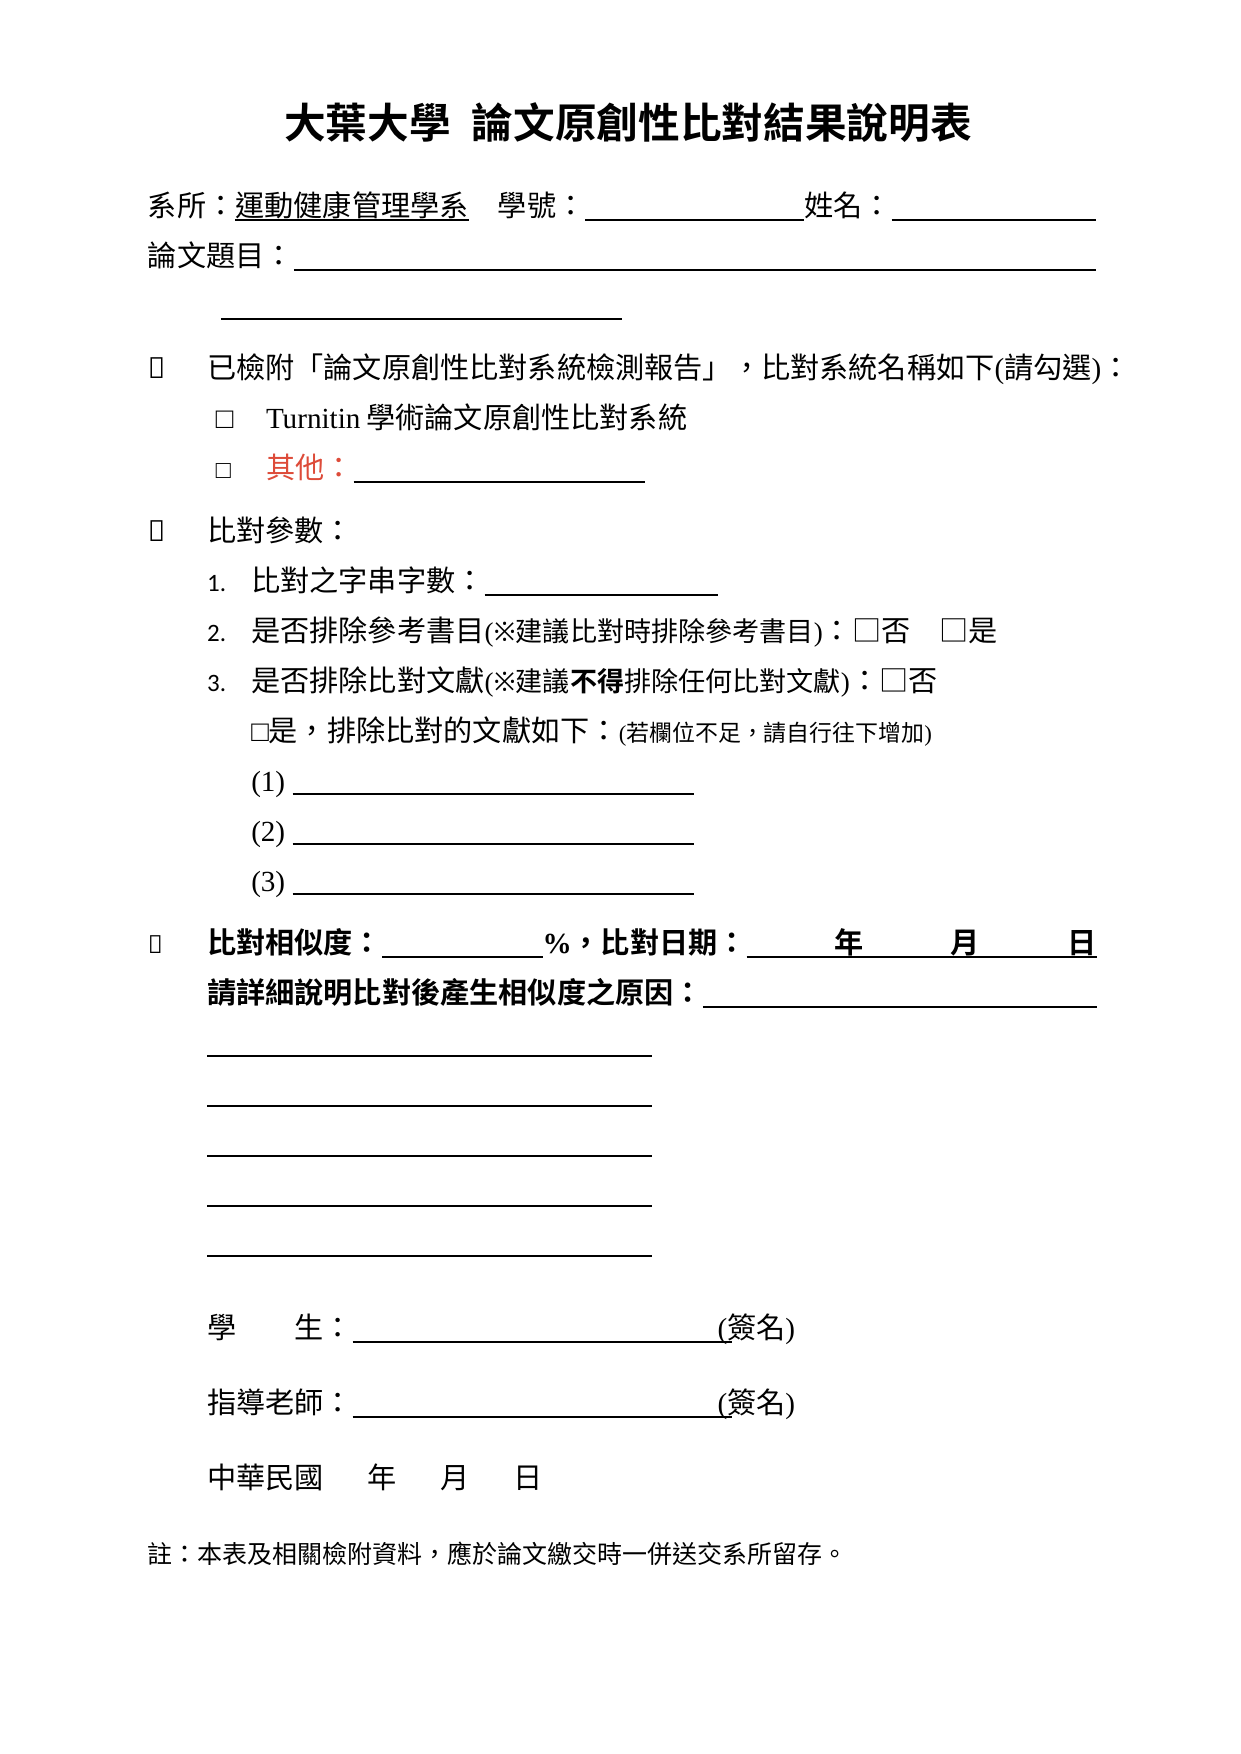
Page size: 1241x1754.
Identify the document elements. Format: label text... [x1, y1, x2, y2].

list 比對參數： [148, 501, 1108, 551]
text 學 生： (簽名) [207, 1289, 1034, 1351]
text □是，排除比對的文獻如下：(若欄位不足，請自行往下增加) [251, 701, 1108, 751]
list 比對之字串字數： [207, 551, 1108, 601]
text 論文題目： [148, 226, 1108, 276]
text 中華民國 年 月 日 [207, 1439, 1034, 1501]
text (2) [251, 801, 1108, 851]
text 系所：運動健康管理學系 學號： 姓名： [148, 176, 1108, 226]
text (1) [251, 751, 1108, 801]
text 指導老師： (簽名) [207, 1364, 1034, 1426]
list 已檢附「論文原創性比對系統檢測報告」，比對系統名稱如下(請勾選)： [148, 339, 1108, 389]
text (3) [251, 851, 1108, 901]
list 是否排除參考書目(※建議比對時排除參考書目)：□否 □是 [207, 601, 1108, 651]
text 請詳細說明比對後產生相似度之原因： [207, 964, 1108, 1014]
text 註：本表及相關檢附資料，應於論文繳交時一併送交系所留存。 [148, 1514, 1034, 1576]
text 大葉大學 論文原創性比對結果說明表 [207, 89, 1049, 151]
list Turnitin學術論文原創性比對系統 [216, 389, 1108, 439]
list 比對相似度： %，比對日期： 年 月 日 [148, 914, 1108, 964]
list 是否排除比對文獻(※建議不得排除任何比對文獻)：□否 [207, 651, 1108, 701]
list 其他： [216, 439, 1108, 489]
